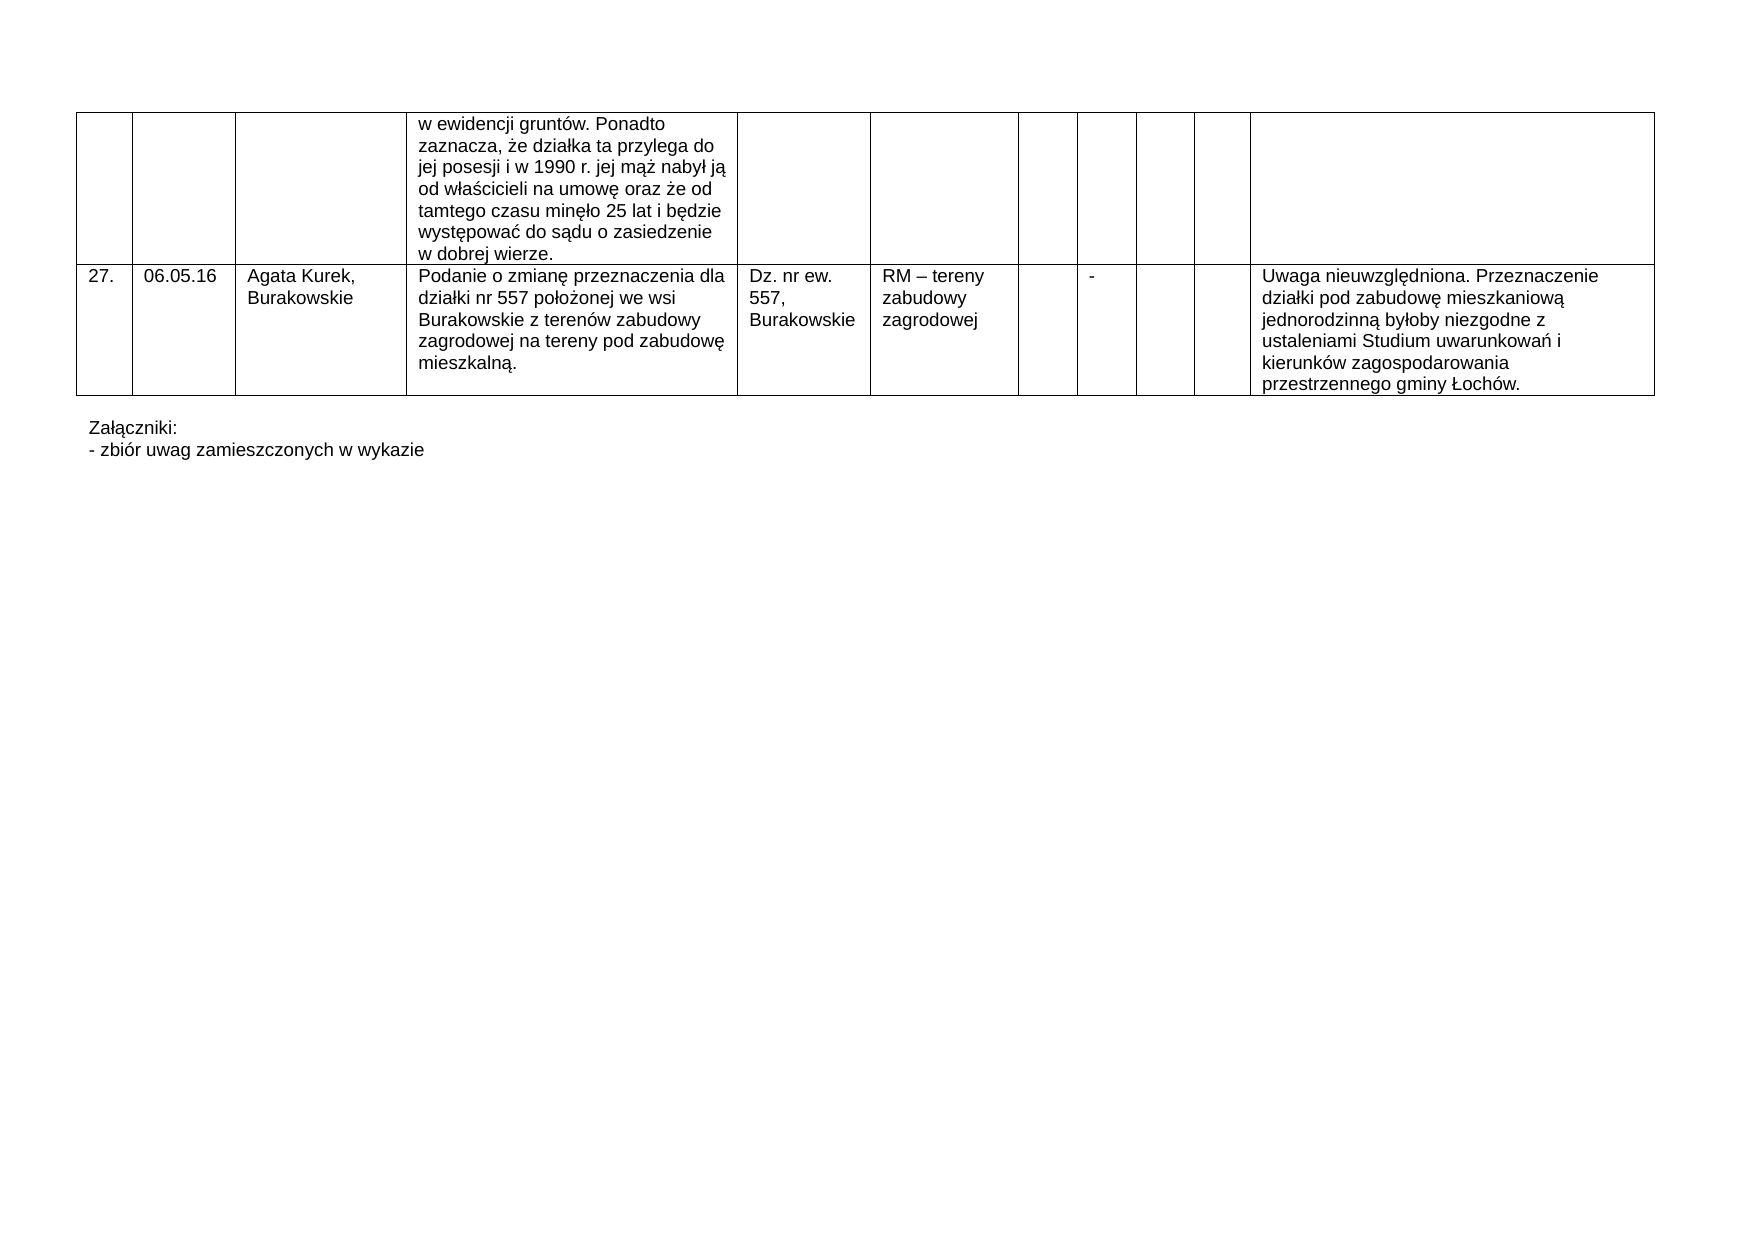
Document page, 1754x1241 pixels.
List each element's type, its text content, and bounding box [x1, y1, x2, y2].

table_cell [133, 113, 235, 264]
table_cell [1137, 265, 1194, 394]
table_cell 06.05.16 [133, 265, 235, 394]
table_cell Uwaga nieuwzględniona. Przeznaczenie działki pod zabudowę mieszkaniową jednorodzinną byłoby niezgodne z ustaleniami Studium uwarunkowań i kierunków zagospodarowania przestrzennego gminy Łochów. [1251, 265, 1654, 394]
table_cell [738, 113, 870, 264]
text - zbiór uwag zamieszczonych w wykazie [89, 439, 1665, 460]
table_cell w ewidencji gruntów. Ponadto zaznacza, że działka ta przylega do jej posesji i w 1990 r. jej mąż nabył ją od właścicieli na umowę oraz że od tamtego czasu minęło 25 lat i będzie występować do sądu o zasiedzenie w dobrej wierze. [407, 113, 737, 264]
table_cell [1195, 113, 1250, 264]
table_cell [1019, 265, 1077, 394]
table_cell [1195, 265, 1250, 394]
table_cell [1019, 113, 1077, 264]
table_cell [1251, 113, 1654, 264]
table_cell RM – tereny zabudowy zagrodowej [871, 265, 1018, 394]
table_cell - [1078, 265, 1136, 394]
table_cell Dz. nr ew. 557, Burakowskie [738, 265, 870, 394]
table_cell - [1078, 113, 1136, 264]
table_cell Podanie o zmianę przeznaczenia dla działki nr 557 położonej we wsi Burakowskie z terenów zabudowy zagrodowej na tereny pod zabudowę mieszkalną. [407, 265, 737, 394]
table_cell [77, 113, 132, 264]
table_cell [1137, 113, 1194, 264]
table_cell 27. [77, 265, 132, 394]
table_cell [236, 113, 406, 264]
table_cell [871, 113, 1018, 264]
text Załączniki: [89, 417, 1665, 439]
table_cell Agata Kurek, Burakowskie [236, 265, 406, 394]
